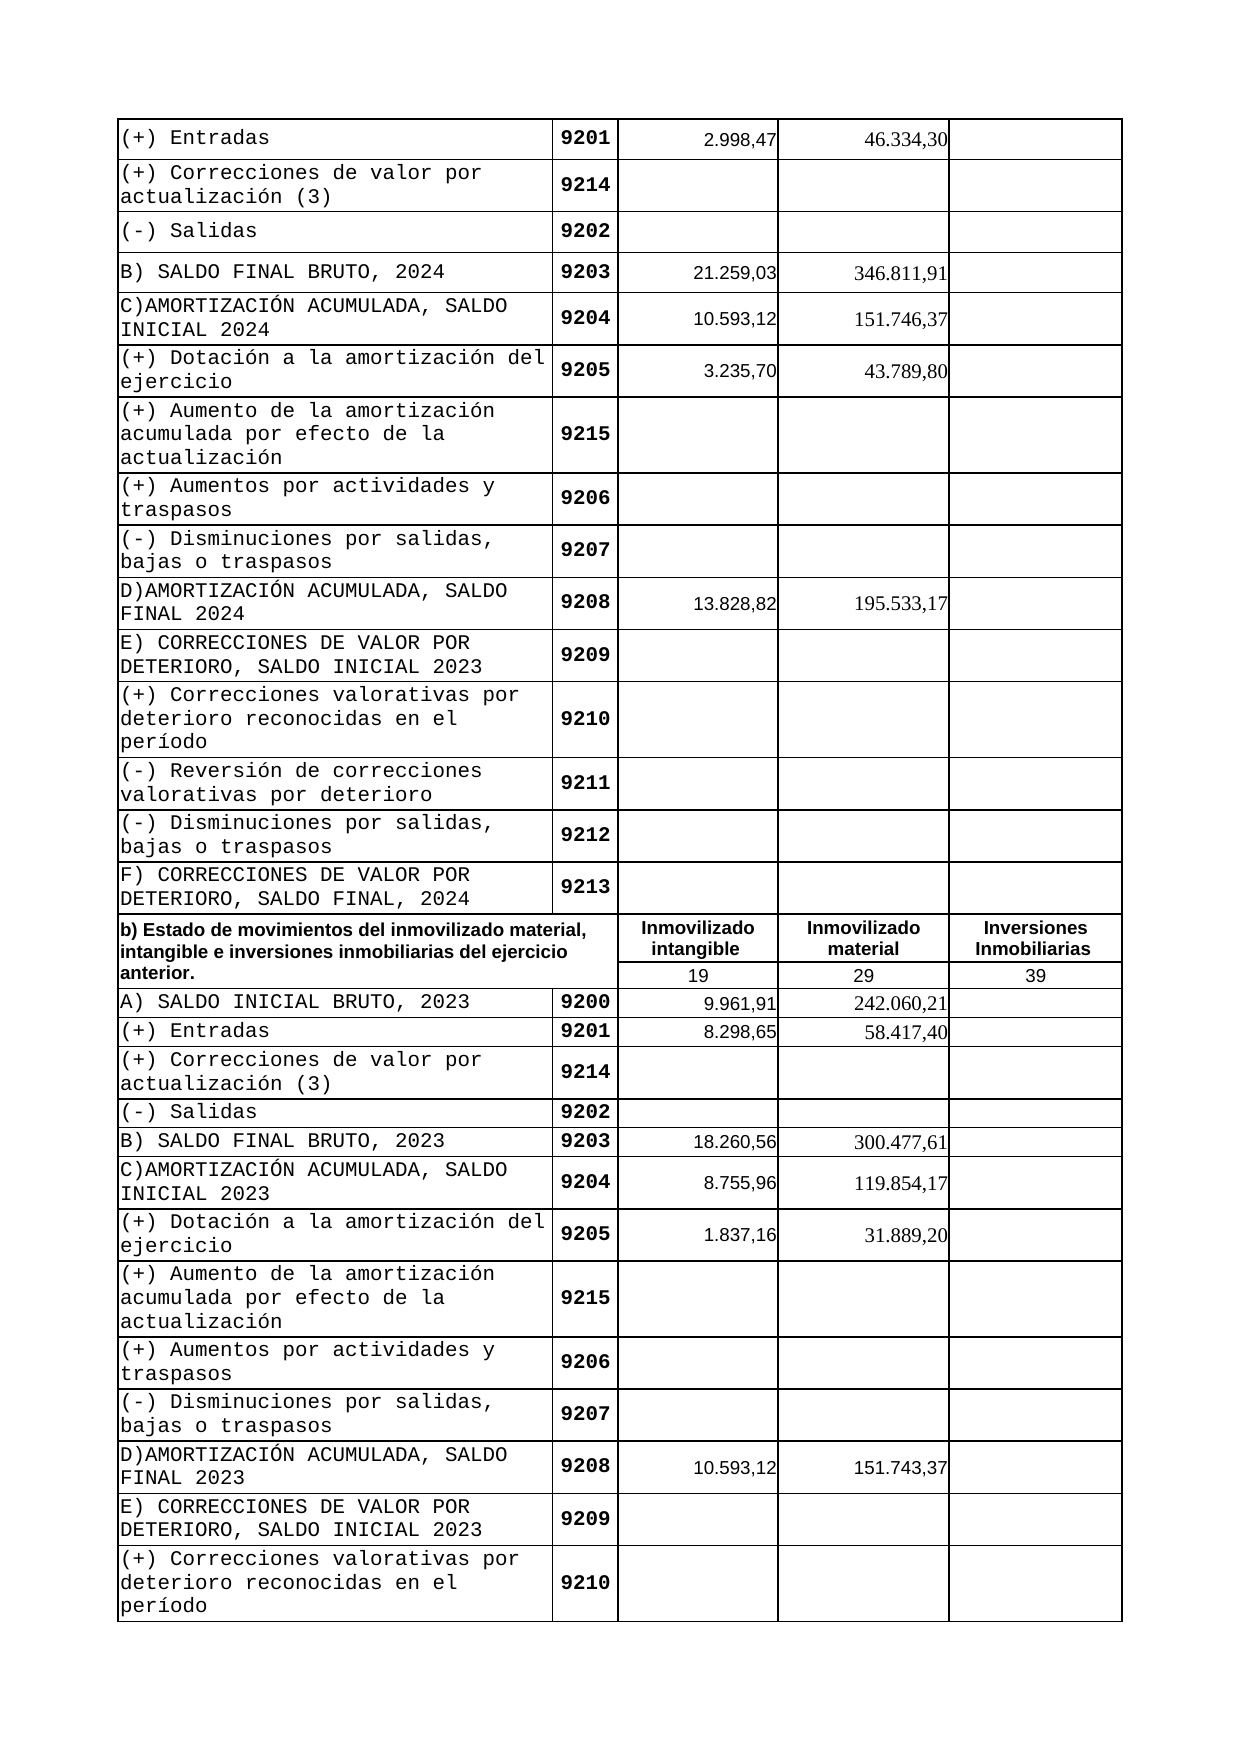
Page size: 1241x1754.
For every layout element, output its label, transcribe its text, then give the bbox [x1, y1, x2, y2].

table_cell [779, 1338, 948, 1388]
table_cell 21.259,03 [619, 253, 777, 292]
table_cell [779, 212, 948, 251]
table_cell [779, 1546, 948, 1621]
table_cell Inmovilizado intangible [619, 915, 777, 961]
table_cell [619, 398, 777, 472]
table_cell 9209 [553, 630, 617, 681]
table_cell (+) Correcciones de valor por actualización (3) [119, 1047, 552, 1098]
table_cell 9211 [553, 758, 617, 809]
table_cell E) CORRECCIONES DE VALOR POR DETERIORO, SALDO INICIAL 2023 [119, 1494, 552, 1545]
table_cell (-) Disminuciones por salidas, bajas o traspasos [119, 1390, 552, 1440]
table_cell [619, 863, 777, 913]
table_cell (+) Aumentos por actividades y traspasos [119, 474, 552, 524]
table_cell [779, 1047, 948, 1098]
table_cell [779, 811, 948, 861]
table_cell [950, 212, 1121, 251]
table_cell 119.854,17 [779, 1157, 948, 1208]
table_cell 151.743,37 [779, 1442, 948, 1492]
table_cell b) Estado de movimientos del inmovilizado material, intangible e inversiones inmobiliarias del ejercicio anterior. [119, 915, 617, 988]
table_cell 19 [619, 963, 777, 988]
table_cell [779, 526, 948, 576]
table_cell [779, 1262, 948, 1336]
table_cell [779, 474, 948, 524]
table_cell [950, 1442, 1121, 1492]
table_cell [619, 212, 777, 251]
table_cell [950, 989, 1121, 1017]
table_cell (+) Aumento de la amortización acumulada por efecto de la actualización [119, 398, 552, 472]
table_cell [950, 1494, 1121, 1545]
table_cell C)AMORTIZACIÓN ACUMULADA, SALDO INICIAL 2024 [119, 293, 552, 344]
table_cell [779, 630, 948, 681]
table_cell (+) Entradas [119, 1018, 552, 1046]
table_cell [619, 526, 777, 576]
table_cell [950, 1262, 1121, 1336]
table_cell [950, 398, 1121, 472]
table_cell 9207 [553, 526, 617, 576]
table_cell 9214 [553, 160, 617, 211]
table_cell [950, 863, 1121, 913]
table_cell (-) Disminuciones por salidas, bajas o traspasos [119, 811, 552, 861]
table_cell (+) Dotación a la amortización del ejercicio [119, 346, 552, 396]
table_cell [950, 1047, 1121, 1098]
table_cell [779, 758, 948, 809]
table_cell 9204 [553, 293, 617, 344]
table_cell [950, 758, 1121, 809]
table_cell [779, 1390, 948, 1440]
table_cell [619, 1262, 777, 1336]
table_cell B) SALDO FINAL BRUTO, 2023 [119, 1128, 552, 1156]
table_cell 9205 [553, 346, 617, 396]
table_cell [619, 682, 777, 757]
table_cell [950, 630, 1121, 681]
table_cell C)AMORTIZACIÓN ACUMULADA, SALDO INICIAL 2023 [119, 1157, 552, 1208]
table_cell [950, 293, 1121, 344]
table_cell 9206 [553, 474, 617, 524]
table_cell (+) Correcciones valorativas por deterioro reconocidas en el período [119, 1546, 552, 1621]
table_cell (-) Reversión de correcciones valorativas por deterioro [119, 758, 552, 809]
table_cell [619, 758, 777, 809]
table_cell 10.593,12 [619, 1442, 777, 1492]
table_cell (+) Dotación a la amortización del ejercicio [119, 1210, 552, 1260]
table_cell [950, 578, 1121, 629]
table_cell Inmovilizado material [779, 915, 948, 961]
table_cell 43.789,80 [779, 346, 948, 396]
table_cell E) CORRECCIONES DE VALOR POR DETERIORO, SALDO INICIAL 2023 [119, 630, 552, 681]
table_cell 9208 [553, 578, 617, 629]
table_cell [950, 253, 1121, 292]
table_cell [619, 1047, 777, 1098]
table_cell 9203 [553, 253, 617, 292]
table_cell 9201 [553, 120, 617, 159]
table_cell [950, 1100, 1121, 1127]
table_cell [779, 682, 948, 757]
table_cell 300.477,61 [779, 1128, 948, 1156]
table_cell 9209 [553, 1494, 617, 1545]
table_cell [779, 398, 948, 472]
table_cell 9206 [553, 1338, 617, 1388]
table_cell A) SALDO INICIAL BRUTO, 2023 [119, 989, 552, 1017]
table_cell 242.060,21 [779, 989, 948, 1017]
table_cell [619, 1100, 777, 1127]
table_cell [779, 863, 948, 913]
table_cell (+) Entradas [119, 120, 552, 159]
table_cell 9210 [553, 1546, 617, 1621]
table_cell [779, 1100, 948, 1127]
table_cell [950, 1338, 1121, 1388]
table_cell 9.961,91 [619, 989, 777, 1017]
table_cell 9204 [553, 1157, 617, 1208]
table_cell 8.755,96 [619, 1157, 777, 1208]
table_cell [950, 1157, 1121, 1208]
table_cell (+) Aumentos por actividades y traspasos [119, 1338, 552, 1388]
table_cell 9205 [553, 1210, 617, 1260]
table_cell [619, 1494, 777, 1545]
table_cell 9202 [553, 212, 617, 251]
table_cell [950, 682, 1121, 757]
table_cell 18.260,56 [619, 1128, 777, 1156]
table_cell [619, 1546, 777, 1621]
table_cell [950, 160, 1121, 211]
table_cell 13.828,82 [619, 578, 777, 629]
table_cell 9215 [553, 398, 617, 472]
table_cell 9214 [553, 1047, 617, 1098]
table_cell 10.593,12 [619, 293, 777, 344]
table_cell [950, 1018, 1121, 1046]
table_cell [950, 526, 1121, 576]
table_cell 9207 [553, 1390, 617, 1440]
table_cell D)AMORTIZACIÓN ACUMULADA, SALDO FINAL 2023 [119, 1442, 552, 1492]
table_cell 58.417,40 [779, 1018, 948, 1046]
table_cell (+) Correcciones de valor por actualización (3) [119, 160, 552, 211]
table_cell [950, 811, 1121, 861]
table_cell 9212 [553, 811, 617, 861]
table_cell [950, 474, 1121, 524]
table_cell (+) Aumento de la amortización acumulada por efecto de la actualización [119, 1262, 552, 1336]
table_cell F) CORRECCIONES DE VALOR POR DETERIORO, SALDO FINAL, 2024 [119, 863, 552, 913]
table_cell [950, 346, 1121, 396]
table_cell (-) Salidas [119, 212, 552, 251]
table_cell [779, 160, 948, 211]
table_cell [619, 160, 777, 211]
table_cell [619, 630, 777, 681]
table_cell 3.235,70 [619, 346, 777, 396]
table_cell 9215 [553, 1262, 617, 1336]
table_cell (+) Correcciones valorativas por deterioro reconocidas en el período [119, 682, 552, 757]
table_cell [950, 1546, 1121, 1621]
table_cell [619, 811, 777, 861]
table_cell Inversiones Inmobiliarias [950, 915, 1121, 961]
table_cell [950, 1390, 1121, 1440]
table_cell D)AMORTIZACIÓN ACUMULADA, SALDO FINAL 2024 [119, 578, 552, 629]
table_cell [950, 1128, 1121, 1156]
table_cell 8.298,65 [619, 1018, 777, 1046]
table_cell 9202 [553, 1100, 617, 1127]
table_cell 195.533,17 [779, 578, 948, 629]
table_cell [619, 1338, 777, 1388]
table_cell 2.998,47 [619, 120, 777, 159]
table_cell [950, 1210, 1121, 1260]
table_cell (-) Disminuciones por salidas, bajas o traspasos [119, 526, 552, 576]
table_cell 39 [950, 963, 1121, 988]
table_cell (-) Salidas [119, 1100, 552, 1127]
table_cell [619, 1390, 777, 1440]
table_cell 46.334,30 [779, 120, 948, 159]
table_cell [950, 120, 1121, 159]
table_cell 151.746,37 [779, 293, 948, 344]
table_cell 1.837,16 [619, 1210, 777, 1260]
table_cell 9200 [553, 989, 617, 1017]
table_cell 346.811,91 [779, 253, 948, 292]
table_cell B) SALDO FINAL BRUTO, 2024 [119, 253, 552, 292]
table_cell 29 [779, 963, 948, 988]
table_cell 31.889,20 [779, 1210, 948, 1260]
table_cell [619, 474, 777, 524]
table_cell 9213 [553, 863, 617, 913]
table_cell [779, 1494, 948, 1545]
table_cell 9210 [553, 682, 617, 757]
table_cell 9208 [553, 1442, 617, 1492]
table_cell 9203 [553, 1128, 617, 1156]
table_cell 9201 [553, 1018, 617, 1046]
